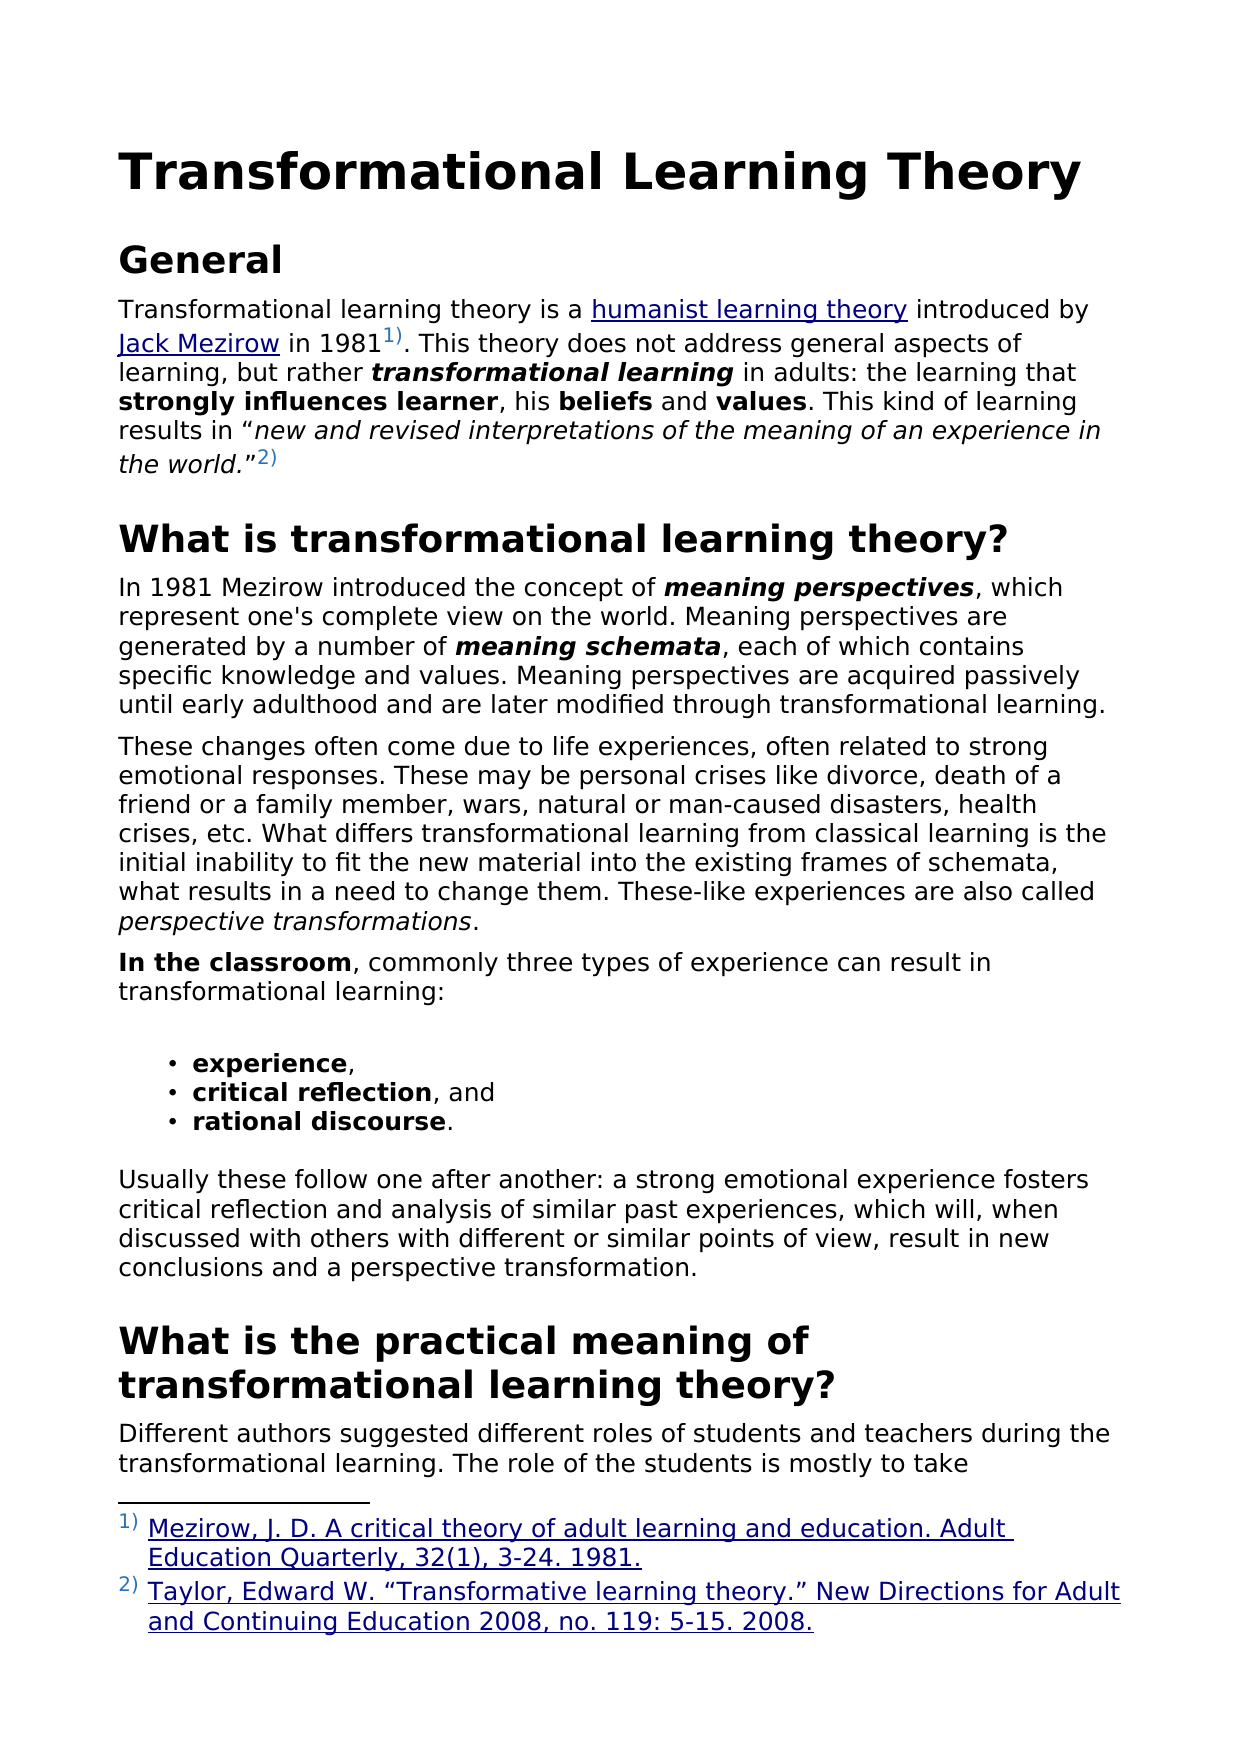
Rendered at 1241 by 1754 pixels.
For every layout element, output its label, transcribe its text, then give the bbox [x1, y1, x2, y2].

text In the classroom, commonly three types of experience can result in transformational learning: [118, 948, 1122, 1007]
text Taylor, Edward W. “Transformative learning theory.” New Directions for Adult and Continuing Education 2008, no. 119: 5-15. 2008. [118, 1573, 1122, 1636]
subtitle What is transformational learning theory? [118, 517, 1122, 561]
text Different authors suggested different roles of students and teachers during the transformational learning. The role of the students is mostly to take [118, 1420, 1122, 1478]
text In 1981 Mezirow introduced the concept of meaning perspectives, which represent one's complete view on the world. Meaning perspectives are generated by a number of meaning schemata, each of which contains specific knowledge and values. Meaning perspectives are acquired passively until early adulthood and are later modified through transformational learning. [118, 573, 1122, 719]
list rational discourse. [177, 1107, 1122, 1136]
text These changes often come due to life experiences, often related to strong emotional responses. These may be personal crises like divorce, death of a friend or a family member, wars, natural or man-caused disasters, health crises, etc. What differs transformational learning from classical learning is the initial inability to fit the new material into the existing frames of schemata, what results in a need to change them. These-like experiences are also called perspective transformations. [118, 732, 1122, 936]
subtitle Transformational Learning Theory [118, 143, 1122, 201]
text Usually these follow one after another: a strong emotional experience fosters critical reflection and analysis of similar past experiences, which will, when discussed with others with different or similar points of view, result in new conclusions and a perspective transformation. [118, 1166, 1122, 1282]
subtitle General [118, 239, 1122, 282]
text Mezirow, J. D. A critical theory of adult learning and education. Adult Education Quarterly, 32(1), 3-24. 1981. [118, 1509, 1122, 1573]
subtitle What is the practical meaning of transformational learning theory? [118, 1320, 1122, 1407]
list critical reflection, and [177, 1078, 1122, 1107]
list experience, [177, 1049, 1122, 1078]
text Transformational learning theory is a humanist learning theory introduced by Jack Mezirow in 1981. This theory does not address general aspects of learning, but rather transformational learning in adults: the learning that strongly influences learner, his beliefs and values. This kind of learning results in “new and revised interpretations of the meaning of an experience in the world.” [118, 295, 1122, 480]
